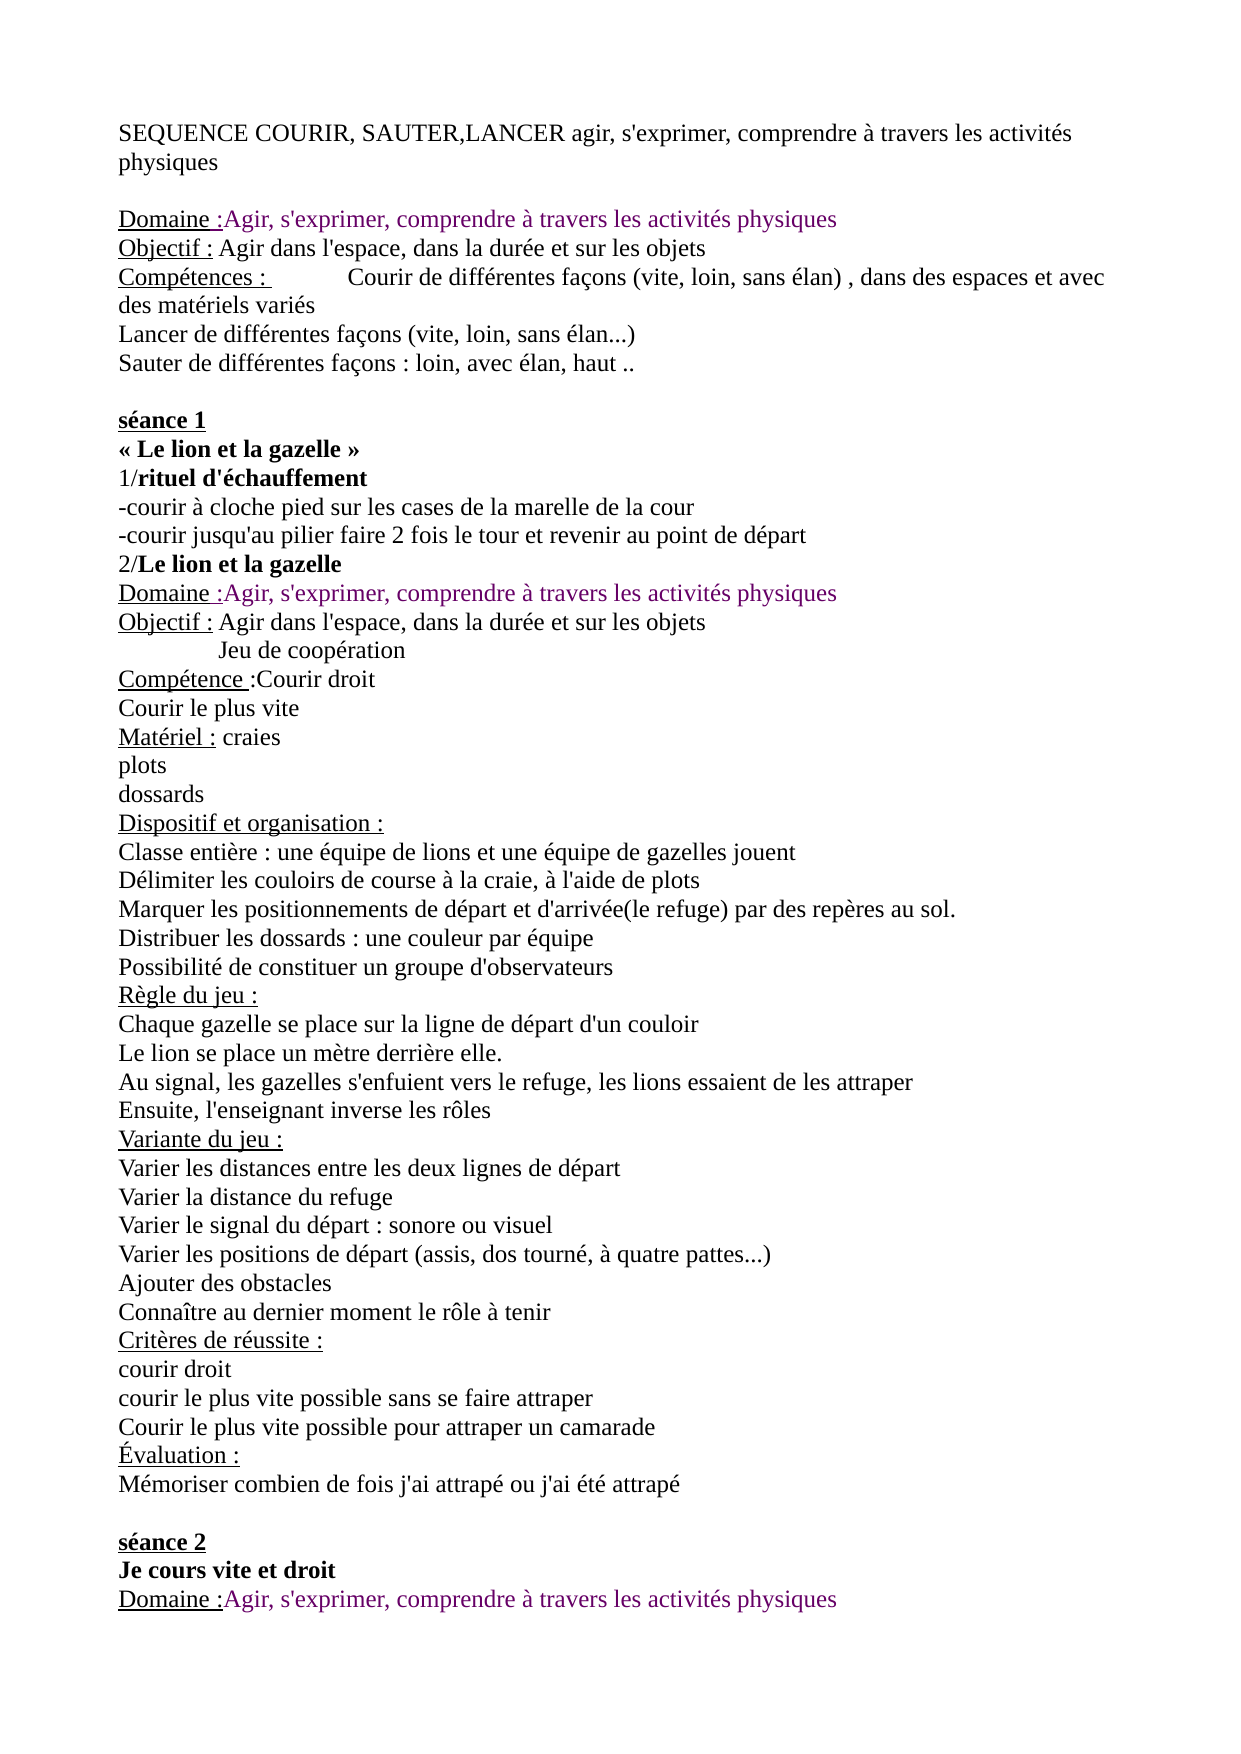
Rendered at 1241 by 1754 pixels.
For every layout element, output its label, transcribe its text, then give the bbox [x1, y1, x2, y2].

text Compétences : Courir de différentes façons (vite, loin, sans élan) , dans des espaces et avec des matériels variés [118, 262, 1122, 319]
text Varier le signal du départ : sonore ou visuel [118, 1211, 1122, 1239]
text Le lion se place un mètre derrière elle. [118, 1038, 1122, 1067]
text Variante du jeu : [118, 1124, 1122, 1153]
text 1/rituel d'échauffement [118, 463, 1122, 492]
text Évaluation : [118, 1441, 1122, 1469]
text Varier la distance du refuge [118, 1182, 1122, 1211]
text Marquer les positionnements de départ et d'arrivée(le refuge) par des repères au sol. [118, 894, 1122, 923]
text -courir à cloche pied sur les cases de la marelle de la cour [118, 492, 1122, 521]
text Matériel : craies [118, 722, 1122, 751]
text 2/Le lion et la gazelle [118, 549, 1122, 578]
text Domaine :Agir, s'exprimer, comprendre à travers les activités physiques [118, 1584, 1122, 1613]
text Au signal, les gazelles s'enfuient vers le refuge, les lions essaient de les attraper [118, 1067, 1122, 1096]
text Je cours vite et droit [118, 1556, 1122, 1584]
text Mémoriser combien de fois j'ai attrapé ou j'ai été attrapé [118, 1469, 1122, 1498]
text séance 2 [118, 1527, 1122, 1556]
text Règle du jeu : [118, 981, 1122, 1009]
text Chaque gazelle se place sur la ligne de départ d'un couloir [118, 1009, 1122, 1038]
text Compétence :Courir droit [118, 664, 1122, 693]
text dossards [118, 779, 1122, 808]
text Distribuer les dossards : une couleur par équipe [118, 923, 1122, 952]
text courir droit [118, 1354, 1122, 1383]
text Jeu de coopération [118, 636, 1122, 664]
text Connaître au dernier moment le rôle à tenir [118, 1297, 1122, 1326]
text « Le lion et la gazelle » [118, 434, 1122, 463]
text courir le plus vite possible sans se faire attraper [118, 1383, 1122, 1412]
text Possibilité de constituer un groupe d'observateurs [118, 952, 1122, 981]
text Domaine :Agir, s'exprimer, comprendre à travers les activités physiques [118, 578, 1122, 607]
text SEQUENCE COURIR, SAUTER,LANCER agir, s'exprimer, comprendre à travers les activités physiques [118, 118, 1122, 176]
text Dispositif et organisation : [118, 808, 1122, 837]
text Objectif : Agir dans l'espace, dans la durée et sur les objets [118, 607, 1122, 636]
text Classe entière : une équipe de lions et une équipe de gazelles jouent [118, 837, 1122, 866]
text Varier les positions de départ (assis, dos tourné, à quatre pattes...) [118, 1239, 1122, 1268]
text Varier les distances entre les deux lignes de départ [118, 1153, 1122, 1182]
text Courir le plus vite [118, 693, 1122, 722]
text Ajouter des obstacles [118, 1268, 1122, 1297]
text Ensuite, l'enseignant inverse les rôles [118, 1096, 1122, 1124]
text Domaine :Agir, s'exprimer, comprendre à travers les activités physiques [118, 204, 1122, 233]
text -courir jusqu'au pilier faire 2 fois le tour et revenir au point de départ [118, 521, 1122, 549]
text Sauter de différentes façons : loin, avec élan, haut .. [118, 348, 1122, 377]
text plots [118, 751, 1122, 779]
text séance 1 [118, 406, 1122, 434]
text Lancer de différentes façons (vite, loin, sans élan...) [118, 319, 1122, 348]
text Critères de réussite : [118, 1326, 1122, 1354]
text Délimiter les couloirs de course à la craie, à l'aide de plots [118, 866, 1122, 894]
text Courir le plus vite possible pour attraper un camarade [118, 1412, 1122, 1441]
text Objectif : Agir dans l'espace, dans la durée et sur les objets [118, 233, 1122, 262]
